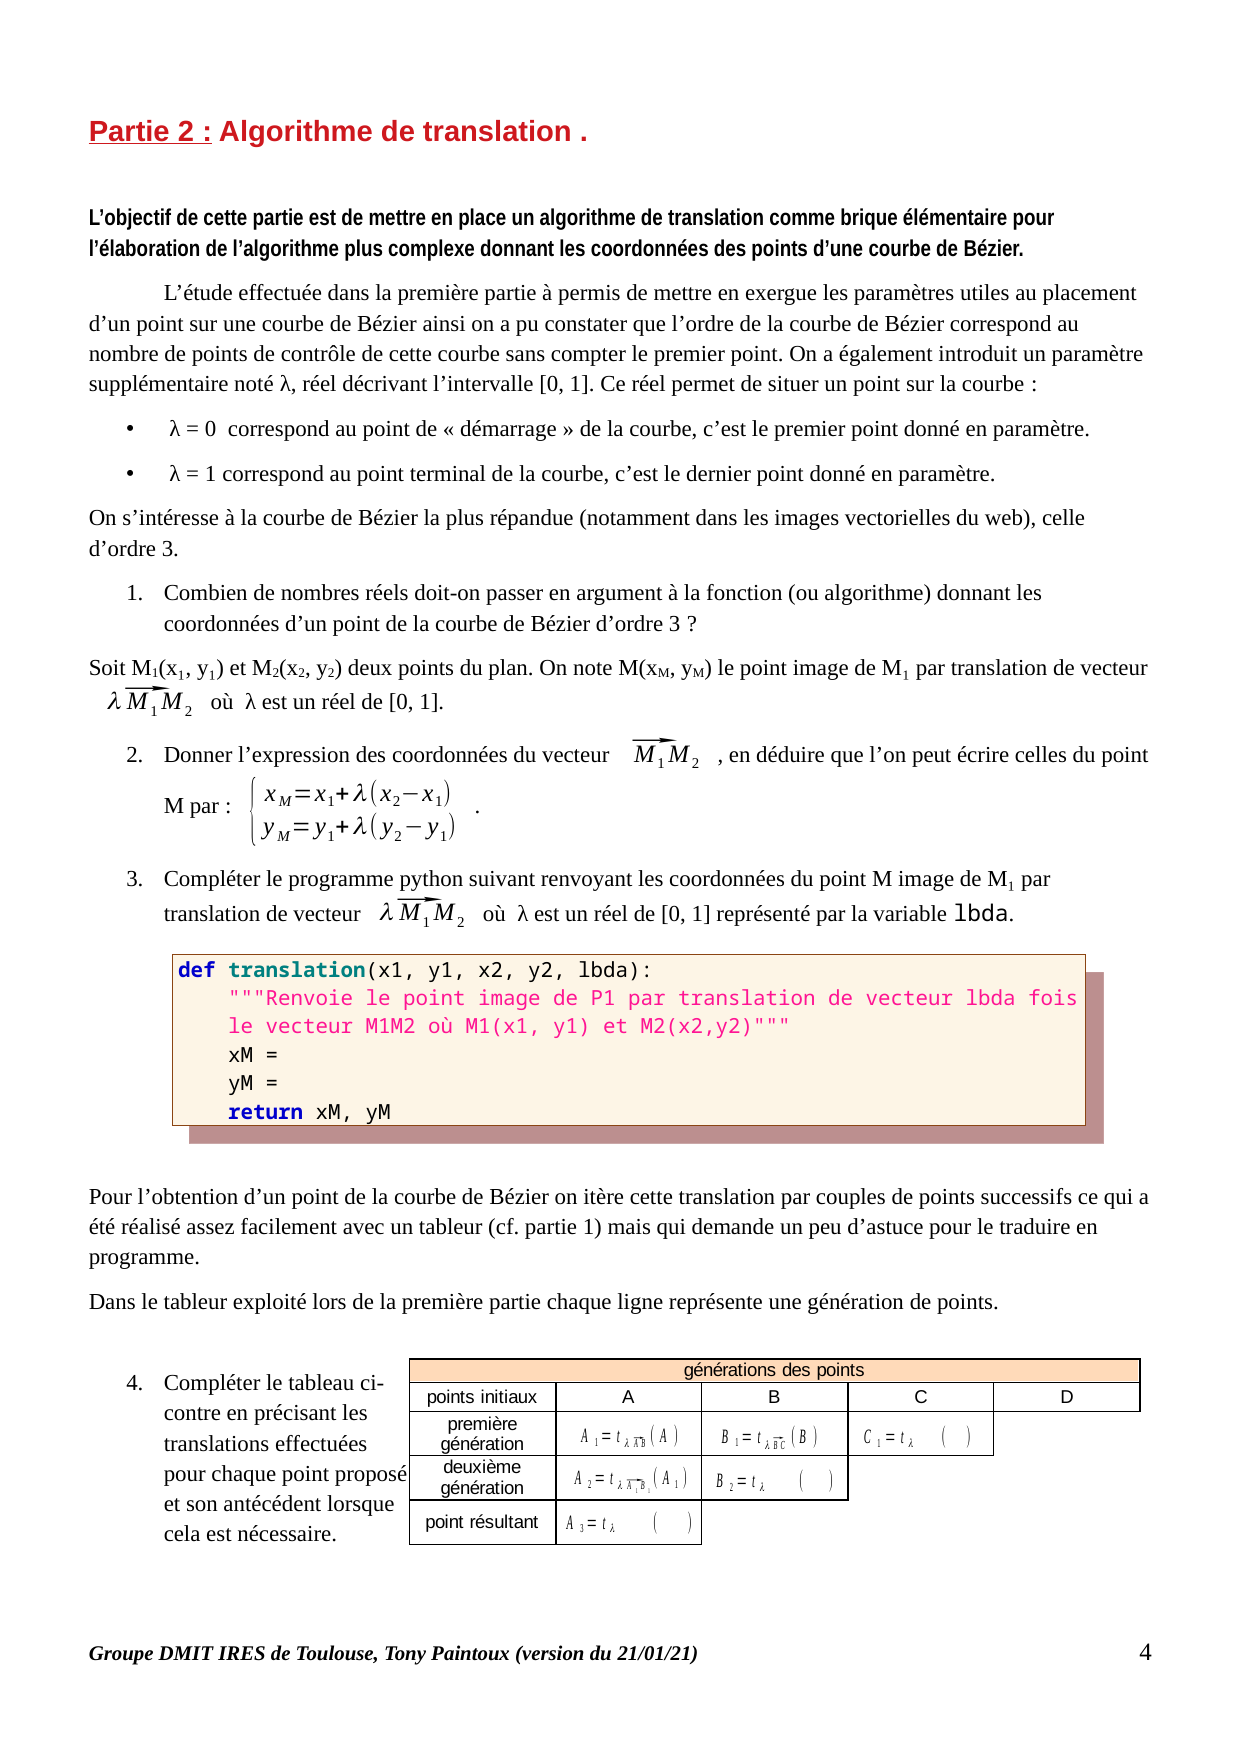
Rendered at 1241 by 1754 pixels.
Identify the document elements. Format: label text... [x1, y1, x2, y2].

text L’objectif de cette partie est de mettre en place un algorithme de translation comme brique élémentaire pour l’élaboration de l’algorithme plus complexe donnant les coordonnées des points d’une courbe de Bézier. [88, 204, 1152, 261]
list Compléter le tableau ci-contre en précisant les translations effectuées pour chaque point proposé et son antécédent lorsque cela est nécessaire. [126, 1369, 1152, 1547]
text On s’intéresse à la courbe de Bézier la plus répandue (notamment dans les images vectorielles du web), celle d’ordre 3. [88, 504, 1152, 561]
text Dans le tableur exploité lors de la première partie chaque ligne représente une génération de points. [88, 1288, 1152, 1314]
list Compléter le programme python suivant renvoyant les coordonnées du point M image de M₁ par translation de vecteuroù λ est un réel de [0, 1] représenté par la variable lbda. [126, 866, 1152, 930]
list Donner l’expression des coordonnées du vecteur, en déduire que l’on peut écrire celles du point M par :. [126, 737, 1152, 847]
subtitle Partie 2 : Algorithme de translation . [88, 113, 1152, 147]
list λ = 1 correspond au point terminal de la courbe, c’est le dernier point donné en paramètre. [126, 459, 1152, 486]
text Soit M1(x₁, y₁) et M2(x2, y2) deux points du plan. On note M(xM, yM) le point image de M₁ par translation de vecteuroù λ est un réel de [0, 1]. [88, 654, 1152, 719]
text L’étude effectuée dans la première partie à permis de mettre en exergue les paramètres utiles au placement d’un point sur une courbe de Bézier ainsi on a pu constater que l’ordre de la courbe de Bézier correspond au nombre de points de contrôle de cette courbe sans compter le premier point. On a également introduit un paramètre supplémentaire noté λ, réel décrivant l’intervalle [0, 1]. Ce réel permet de situer un point sur la courbe : [88, 279, 1152, 396]
list λ = 0 correspond au point de « démarrage » de la courbe, c’est le premier point donné en paramètre. [126, 415, 1152, 441]
list Combien de nombres réels doit-on passer en argument à la fonction (ou algorithme) donnant les coordonnées d’un point de la courbe de Bézier d’ordre 3 ? [126, 579, 1152, 636]
text Pour l’obtention d’un point de la courbe de Bézier on itère cette translation par couples de points successifs ce qui a été réalisé assez facilement avec un tableur (cf. partie 1) mais qui demande un peu d’astuce pour le traduire en programme. [88, 1183, 1152, 1269]
